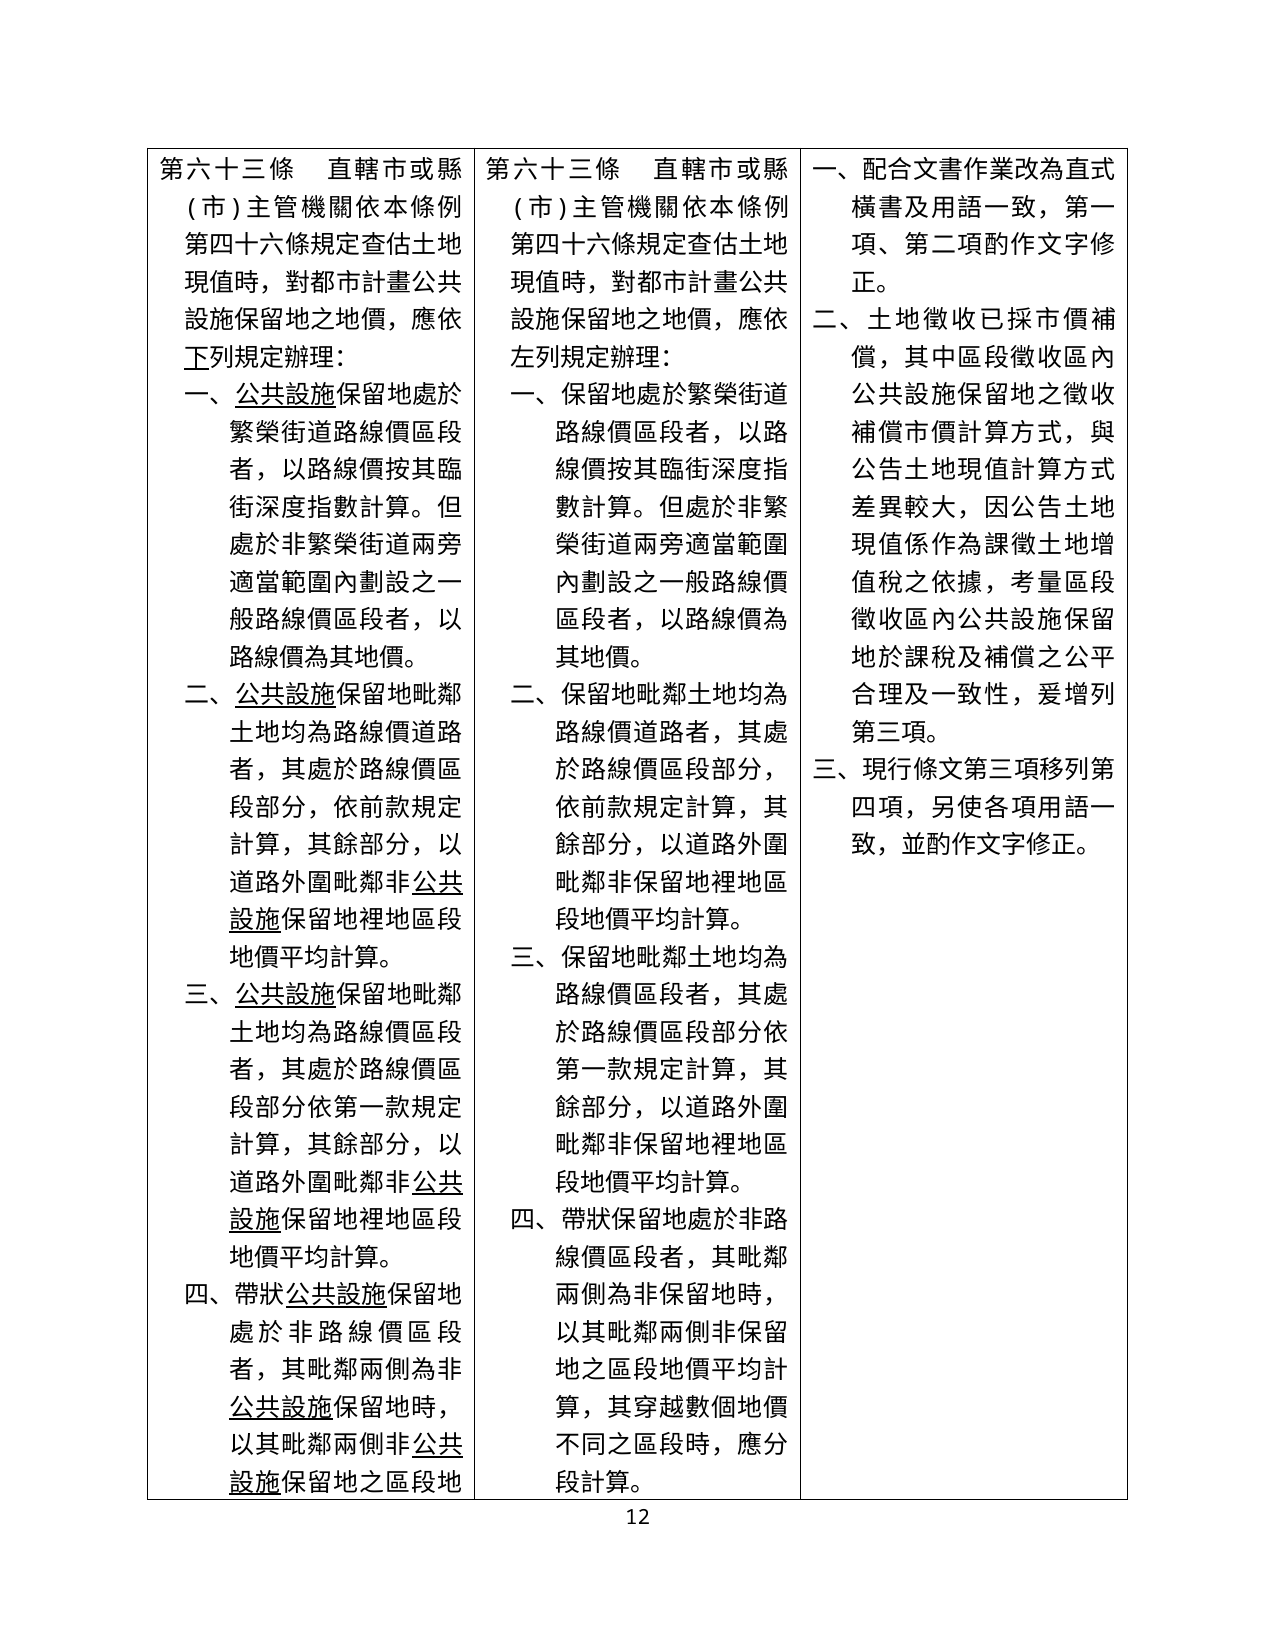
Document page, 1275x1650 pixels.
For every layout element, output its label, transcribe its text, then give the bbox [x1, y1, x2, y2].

table_cell 一、配合文書作業改為直式橫書及用語一致，第一項、第二項酌作文字修正。 二、土地徵收已採市價補償，其中區段徵收區內公共設施保留地之徵收補償市價計算方式，與公告土地現值計算方式差異較大，因公告土地現值係作為課徵土地增值稅之依據，考量區段徵收區內公共設施保留地於課稅及補償之公平合理及一致性，爰增列第三項。 三、現行條文第三項移列第四項，另使各項用語一致，並酌作文字修正。 [801, 149, 1127, 1499]
table_cell 第六十三條 直轄市或縣(市)主管機關依本條例第四十六條規定查估土地現值時，對都市計畫公共設施保留地之地價，應依左列規定辦理： 一、保留地處於繁榮街道路線價區段者，以路線價按其臨街深度指數計算。但處於非繁榮街道兩旁適當範圍內劃設之一般路線價區段者，以路線價為其地價。 二、保留地毗鄰土地均為路線價道路者，其處於路線價區段部分，依前款規定計算，其餘部分，以道路外圍毗鄰非保留地裡地區段地價平均計算。 三、保留地毗鄰土地均為路線價區段者，其處於路線價區段部分依第一款規定計算，其餘部分，以道路外圍毗鄰非保留地裡地區段地價平均計算。 四、帶狀保留地處於非路線價區段者，其毗鄰兩側為非保留地時，以其毗鄰兩側非保留地之區段地價平均計算，其穿越數個地價不同之區段時，應分段計算。 [475, 149, 800, 1499]
table_cell 第六十三條 直轄市或縣(市)主管機關依本條例第四十六條規定查估土地現值時，對都市計畫公共設施保留地之地價，應依下列規定辦理： 一、公共設施保留地處於繁榮街道路線價區段者，以路線價按其臨街深度指數計算。但處於非繁榮街道兩旁適當範圍內劃設之一般路線價區段者，以路線價為其地價。 二、公共設施保留地毗鄰土地均為路線價道路者，其處於路線價區段部分，依前款規定計算，其餘部分，以道路外圍毗鄰非公共設施保留地裡地區段地價平均計算。 三、公共設施保留地毗鄰土地均為路線價區段者，其處於路線價區段部分依第一款規定計算，其餘部分，以道路外圍毗鄰非公共設施保留地裡地區段地價平均計算。 四、帶狀公共設施保留地處於非路線價區段者，其毗鄰兩側為非公共設施保留地時，以其毗鄰兩側非公共設施保留地之區段地 [148, 149, 474, 1499]
